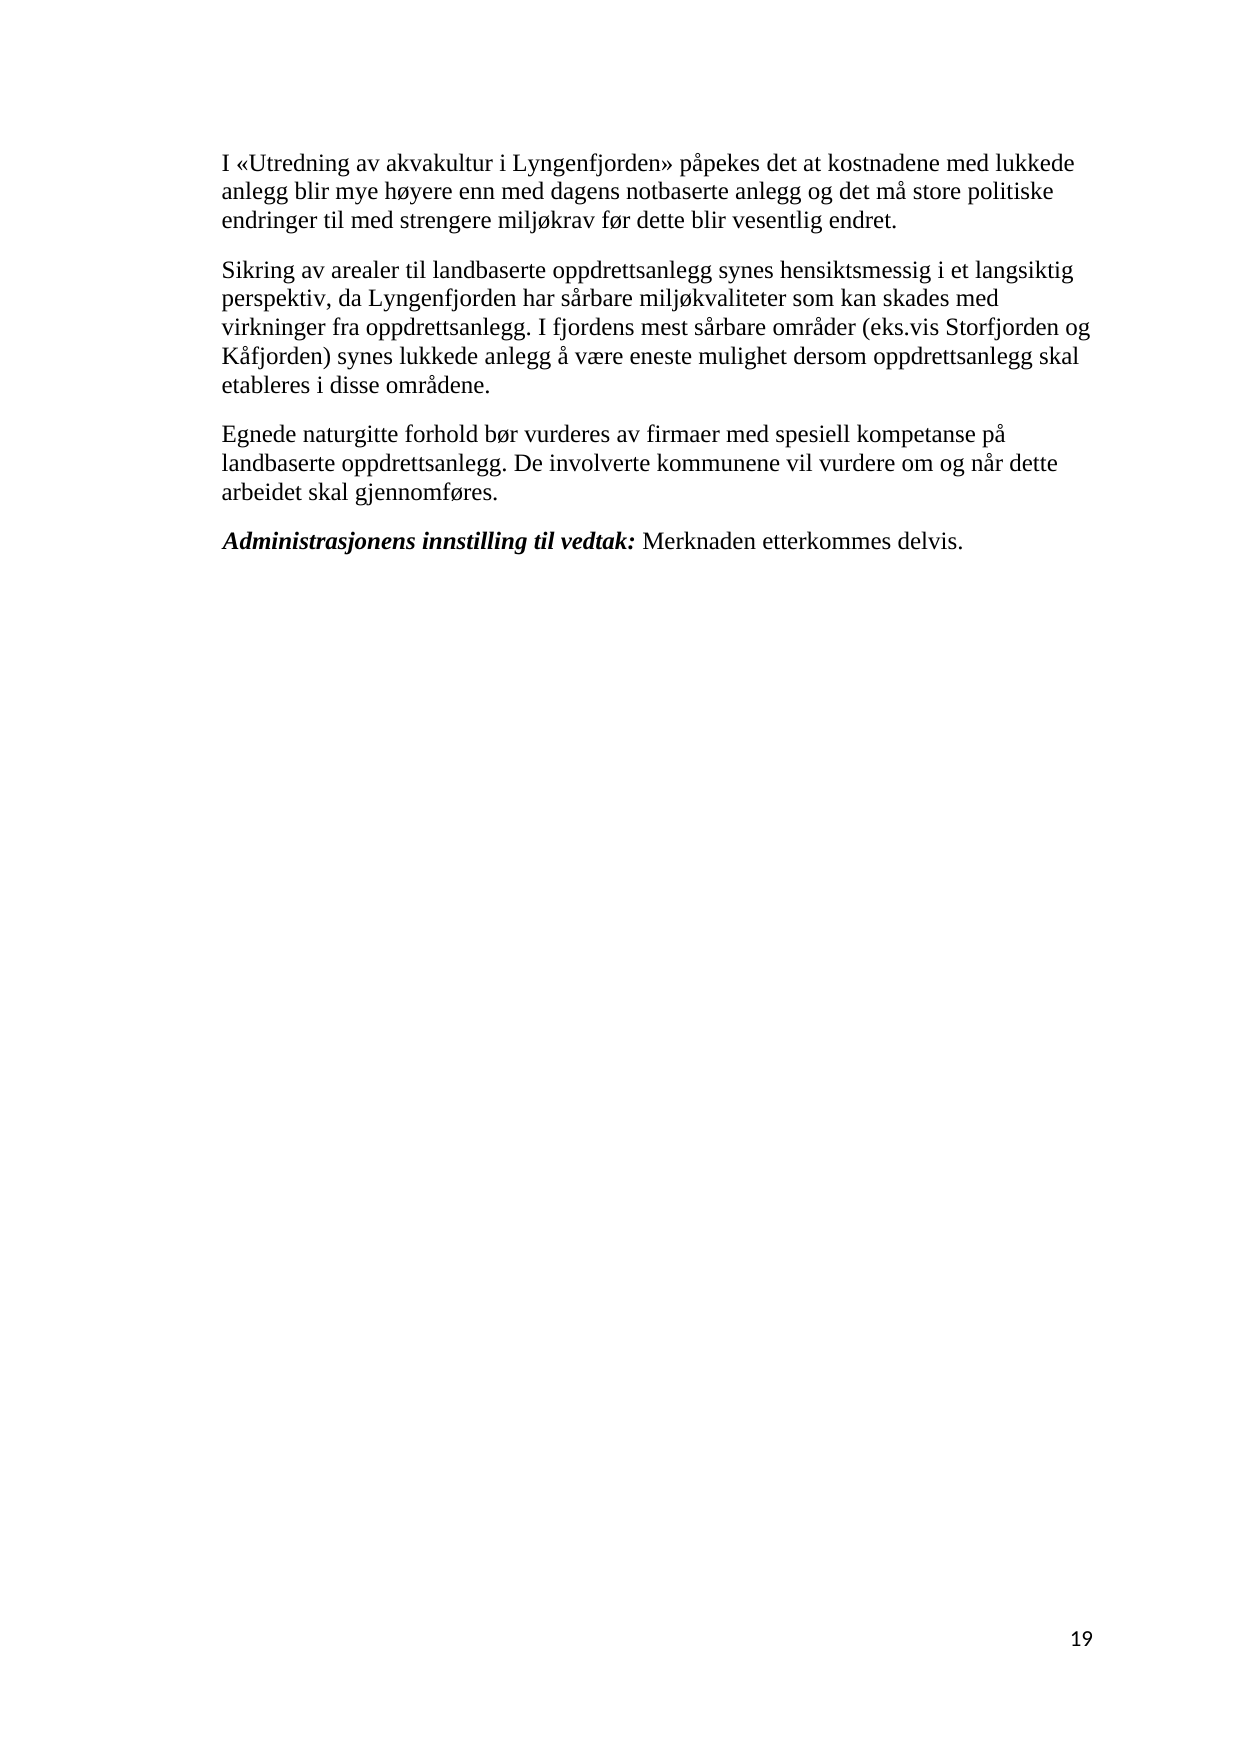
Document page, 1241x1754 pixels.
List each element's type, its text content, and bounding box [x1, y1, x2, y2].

text Egnede naturgitte forhold bør vurderes av firmaer med spesiell kompetanse på landbaserte oppdrettsanlegg. De involverte kommunene vil vurdere om og når dette arbeidet skal gjennomføres. [221, 419, 1093, 506]
text Sikring av arealer til landbaserte oppdrettsanlegg synes hensiktsmessig i et langsiktig perspektiv, da Lyngenfjorden har sårbare miljøkvaliteter som kan skades med virkninger fra oppdrettsanlegg. I fjordens mest sårbare områder (eks.vis Storfjorden og Kåfjorden) synes lukkede anlegg å være eneste mulighet dersom oppdrettsanlegg skal etableres i disse områdene. [221, 255, 1093, 398]
list Administrasjonens innstilling til vedtak: Merknaden etterkommes delvis. [223, 526, 1093, 555]
text I «Utredning av akvakultur i Lyngenfjorden» påpekes det at kostnadene med lukkede anlegg blir mye høyere enn med dagens notbaserte anlegg og det må store politiske endringer til med strengere miljøkrav før dette blir vesentlig endret. [221, 148, 1093, 234]
